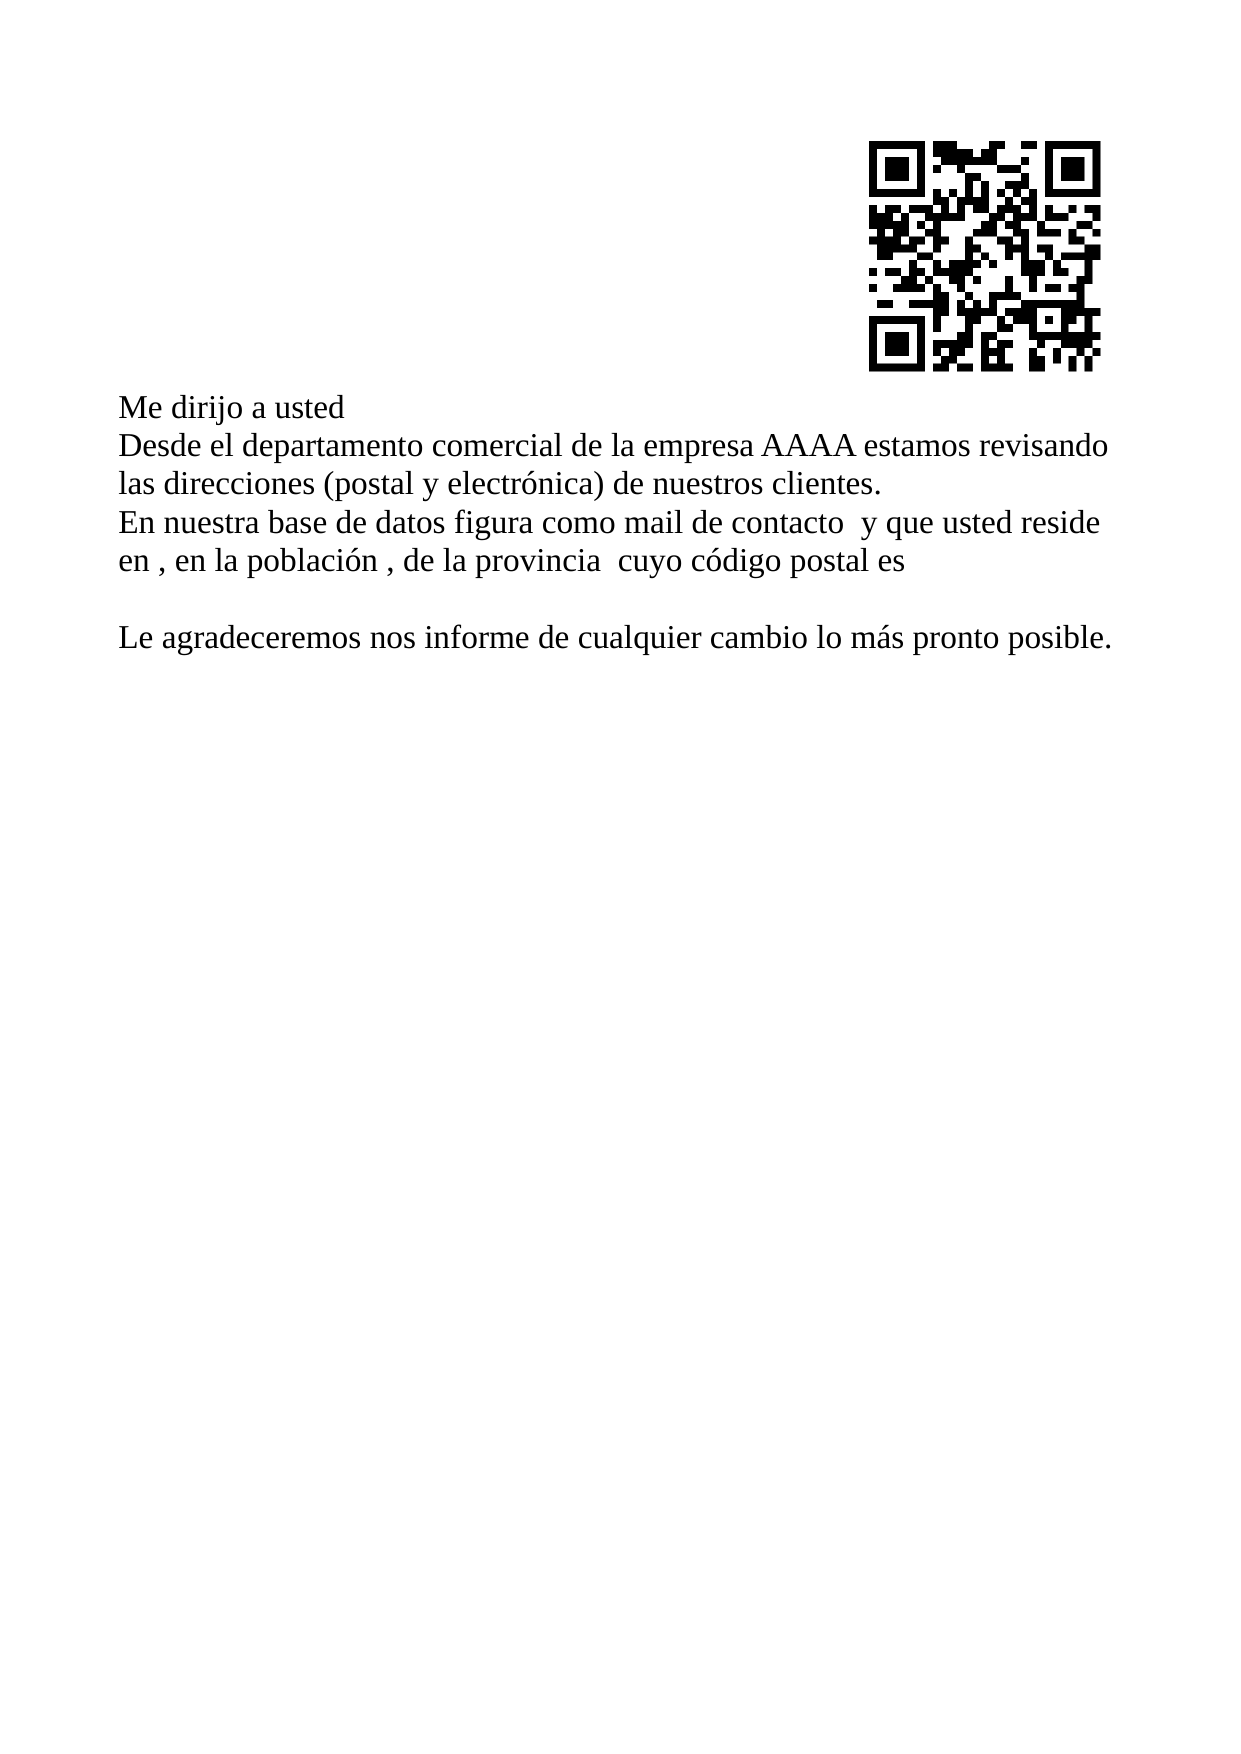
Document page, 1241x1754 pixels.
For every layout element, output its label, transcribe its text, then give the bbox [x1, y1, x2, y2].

text Le agradeceremos nos informe de cualquier cambio lo más pronto posible. [118, 617, 1122, 655]
text Me dirijo a usted [118, 118, 1122, 425]
text Desde el departamento comercial de la empresa AAAA estamos revisando las direcciones (postal y electrónica) de nuestros clientes. [118, 425, 1122, 502]
text En nuestra base de datos figura como mail de contacto y que usted reside en , en la población , de la provincia cuyo código postal es [118, 502, 1122, 579]
picture [853, 125, 1116, 387]
